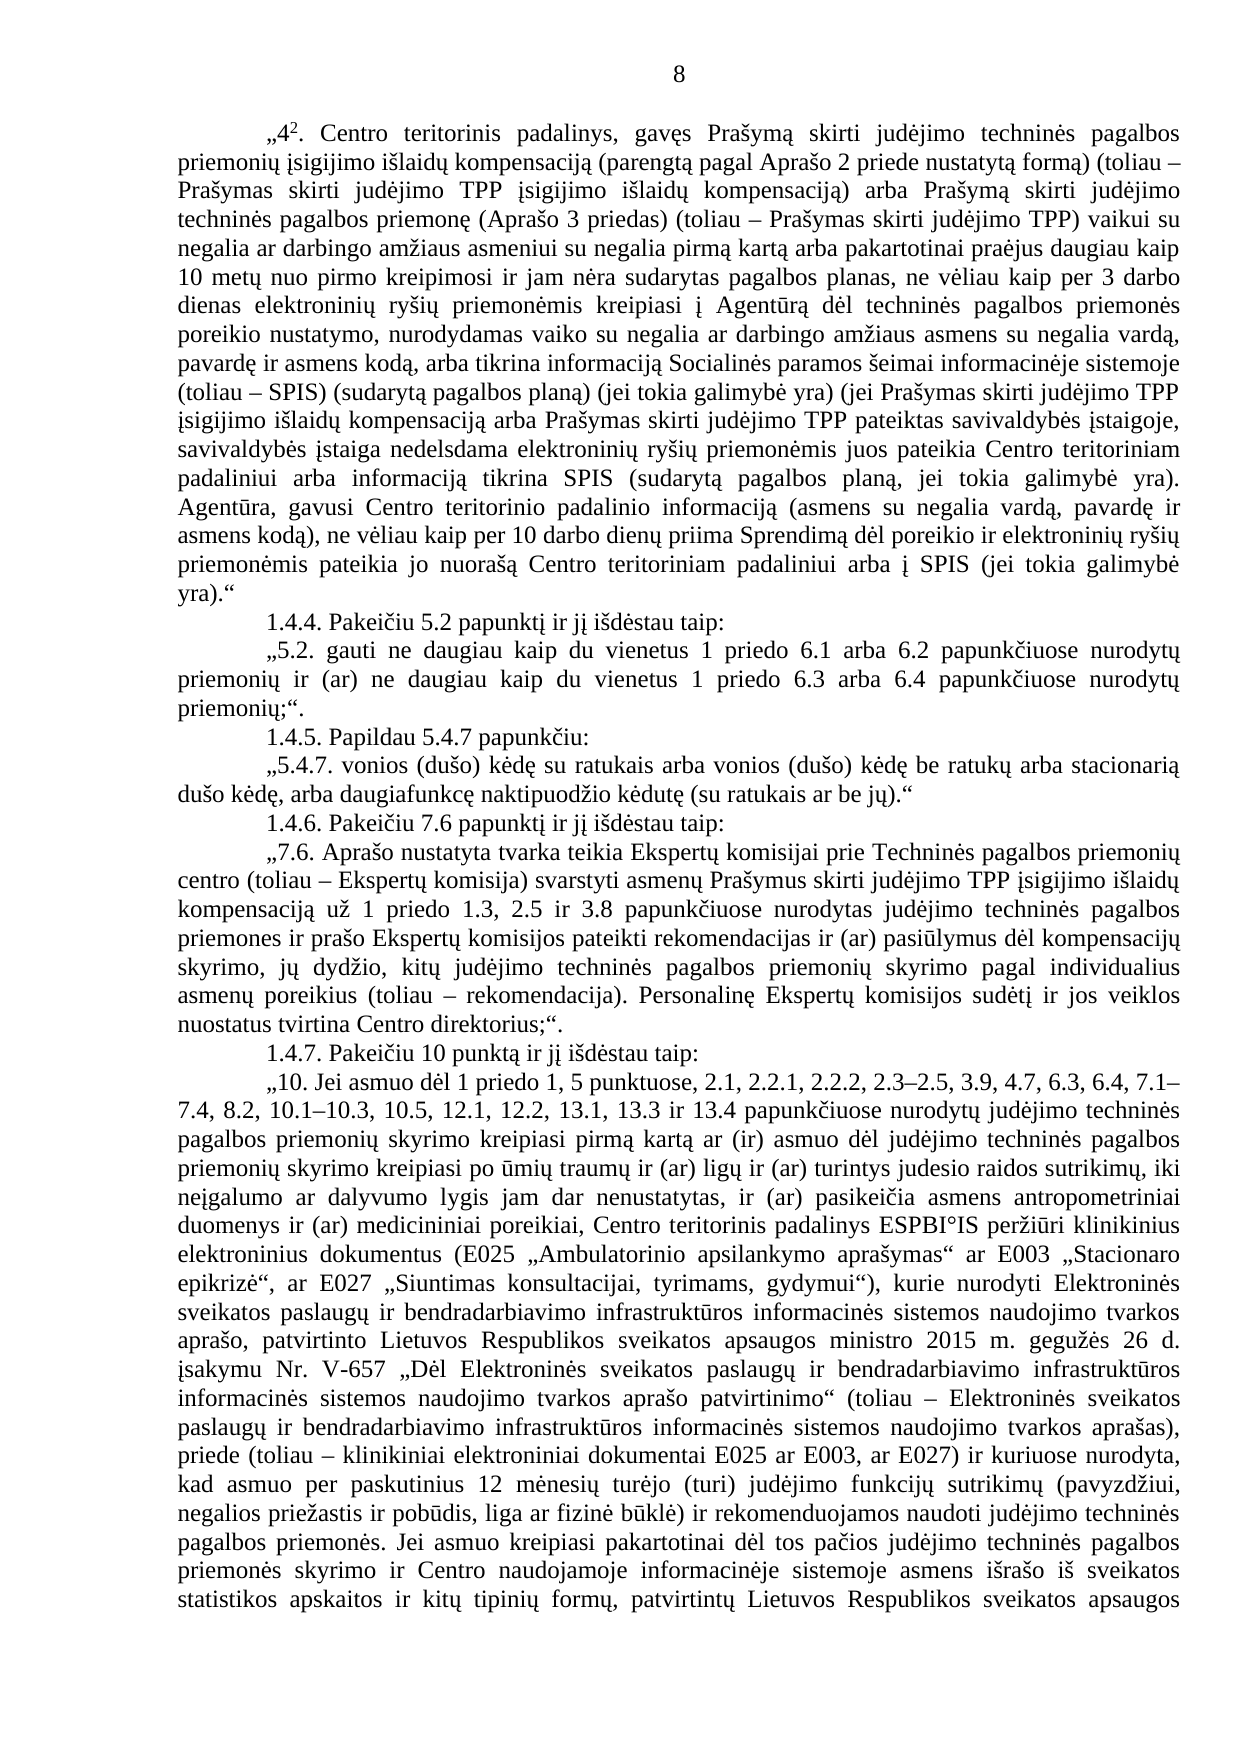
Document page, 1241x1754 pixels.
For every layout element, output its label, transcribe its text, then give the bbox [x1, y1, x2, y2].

text „5.4.7. vonios (dušo) kėdę su ratukais arba vonios (dušo) kėdę be ratukų arba stacionarią dušo kėdę, arba daugiafunkcę naktipuodžio kėdutę (su ratukais ar be jų).“ [177, 751, 1181, 808]
text 1.4.6. Pakeičiu 7.6 papunktį ir jį išdėstau taip: [177, 808, 1181, 837]
text 1.4.5. Papildau 5.4.7 papunkčiu: [177, 722, 1181, 751]
text „5.2. gauti ne daugiau kaip du vienetus 1 priedo 6.1 arba 6.2 papunkčiuose nurodytų priemonių ir (ar) ne daugiau kaip du vienetus 1 priedo 6.3 arba 6.4 papunkčiuose nurodytų priemonių;“. [177, 636, 1181, 722]
text „42. Centro teritorinis padalinys, gavęs Prašymą skirti judėjimo techninės pagalbos priemonių įsigijimo išlaidų kompensaciją (parengtą pagal Aprašo 2 priede nustatytą formą) (toliau – Prašymas skirti judėjimo TPP įsigijimo išlaidų kompensaciją) arba Prašymą skirti judėjimo techninės pagalbos priemonę (Aprašo 3 priedas) (toliau – Prašymas skirti judėjimo TPP) vaikui su negalia ar darbingo amžiaus asmeniui su negalia pirmą kartą arba pakartotinai praėjus daugiau kaip 10 metų nuo pirmo kreipimosi ir jam nėra sudarytas pagalbos planas, ne vėliau kaip per 3 darbo dienas elektroninių ryšių priemonėmis kreipiasi į Agentūrą dėl techninės pagalbos priemonės poreikio nustatymo, nurodydamas vaiko su negalia ar darbingo amžiaus asmens su negalia vardą, pavardę ir asmens kodą, arba tikrina informaciją Socialinės paramos šeimai informacinėje sistemoje (toliau – SPIS) (sudarytą pagalbos planą) (jei tokia galimybė yra) (jei Prašymas skirti judėjimo TPP įsigijimo išlaidų kompensaciją arba Prašymas skirti judėjimo TPP pateiktas savivaldybės įstaigoje, savivaldybės įstaiga nedelsdama elektroninių ryšių priemonėmis juos pateikia Centro teritoriniam padaliniui arba informaciją tikrina SPIS (sudarytą pagalbos planą, jei tokia galimybė yra). Agentūra, gavusi Centro teritorinio padalinio informaciją (asmens su negalia vardą, pavardę ir asmens kodą), ne vėliau kaip per 10 darbo dienų priima Sprendimą dėl poreikio ir elektroninių ryšių priemonėmis pateikia jo nuorašą Centro teritoriniam padaliniui arba į SPIS (jei tokia galimybė yra).“ [177, 118, 1181, 607]
text „10. Jei asmuo dėl 1 priedo 1, 5 punktuose, 2.1, 2.2.1, 2.2.2, 2.3–2.5, 3.9, 4.7, 6.3, 6.4, 7.1–7.4, 8.2, 10.1–10.3, 10.5, 12.1, 12.2, 13.1, 13.3 ir 13.4 papunkčiuose nurodytų judėjimo techninės pagalbos priemonių skyrimo kreipiasi pirmą kartą ar (ir) asmuo dėl judėjimo techninės pagalbos priemonių skyrimo kreipiasi po ūmių traumų ir (ar) ligų ir (ar) turintys judesio raidos sutrikimų, iki neįgalumo ar dalyvumo lygis jam dar nenustatytas, ir (ar) pasikeičia asmens antropometriniai duomenys ir (ar) medicininiai poreikiai, Centro teritorinis padalinys ESPBI°IS peržiūri klinikinius elektroninius dokumentus (E025 „Ambulatorinio apsilankymo aprašymas“ ar E003 „Stacionaro epikrizė“, ar E027 „Siuntimas konsultacijai, tyrimams, gydymui“), kurie nurodyti Elektroninės sveikatos paslaugų ir bendradarbiavimo infrastruktūros informacinės sistemos naudojimo tvarkos aprašo, patvirtinto Lietuvos Respublikos sveikatos apsaugos ministro 2015 m. gegužės 26 d. įsakymu Nr. V-657 „Dėl Elektroninės sveikatos paslaugų ir bendradarbiavimo infrastruktūros informacinės sistemos naudojimo tvarkos aprašo patvirtinimo“ (toliau – Elektroninės sveikatos paslaugų ir bendradarbiavimo infrastruktūros informacinės sistemos naudojimo tvarkos aprašas), priede (toliau – klinikiniai elektroniniai dokumentai E025 ar E003, ar E027) ir kuriuose nurodyta, kad asmuo per paskutinius 12 mėnesių turėjo (turi) judėjimo funkcijų sutrikimų (pavyzdžiui, negalios priežastis ir pobūdis, liga ar fizinė būklė) ir rekomenduojamos naudoti judėjimo techninės pagalbos priemonės. Jei asmuo kreipiasi pakartotinai dėl tos pačios judėjimo techninės pagalbos priemonės skyrimo ir Centro naudojamoje informacinėje sistemoje asmens išrašo iš sveikatos statistikos apskaitos ir kitų tipinių formų, patvirtintų Lietuvos Respublikos sveikatos apsaugos [177, 1067, 1181, 1613]
text „7.6. Aprašo nustatyta tvarka teikia Ekspertų komisijai prie Techninės pagalbos priemonių centro (toliau – Ekspertų komisija) svarstyti asmenų Prašymus skirti judėjimo TPP įsigijimo išlaidų kompensaciją už 1 priedo 1.3, 2.5 ir 3.8 papunkčiuose nurodytas judėjimo techninės pagalbos priemones ir prašo Ekspertų komisijos pateikti rekomendacijas ir (ar) pasiūlymus dėl kompensacijų skyrimo, jų dydžio, kitų judėjimo techninės pagalbos priemonių skyrimo pagal individualius asmenų poreikius (toliau – rekomendacija). Personalinę Ekspertų komisijos sudėtį ir jos veiklos nuostatus tvirtina Centro direktorius;“. [177, 837, 1181, 1038]
text 1.4.7. Pakeičiu 10 punktą ir jį išdėstau taip: [177, 1038, 1181, 1067]
text 1.4.4. Pakeičiu 5.2 papunktį ir jį išdėstau taip: [177, 607, 1181, 636]
